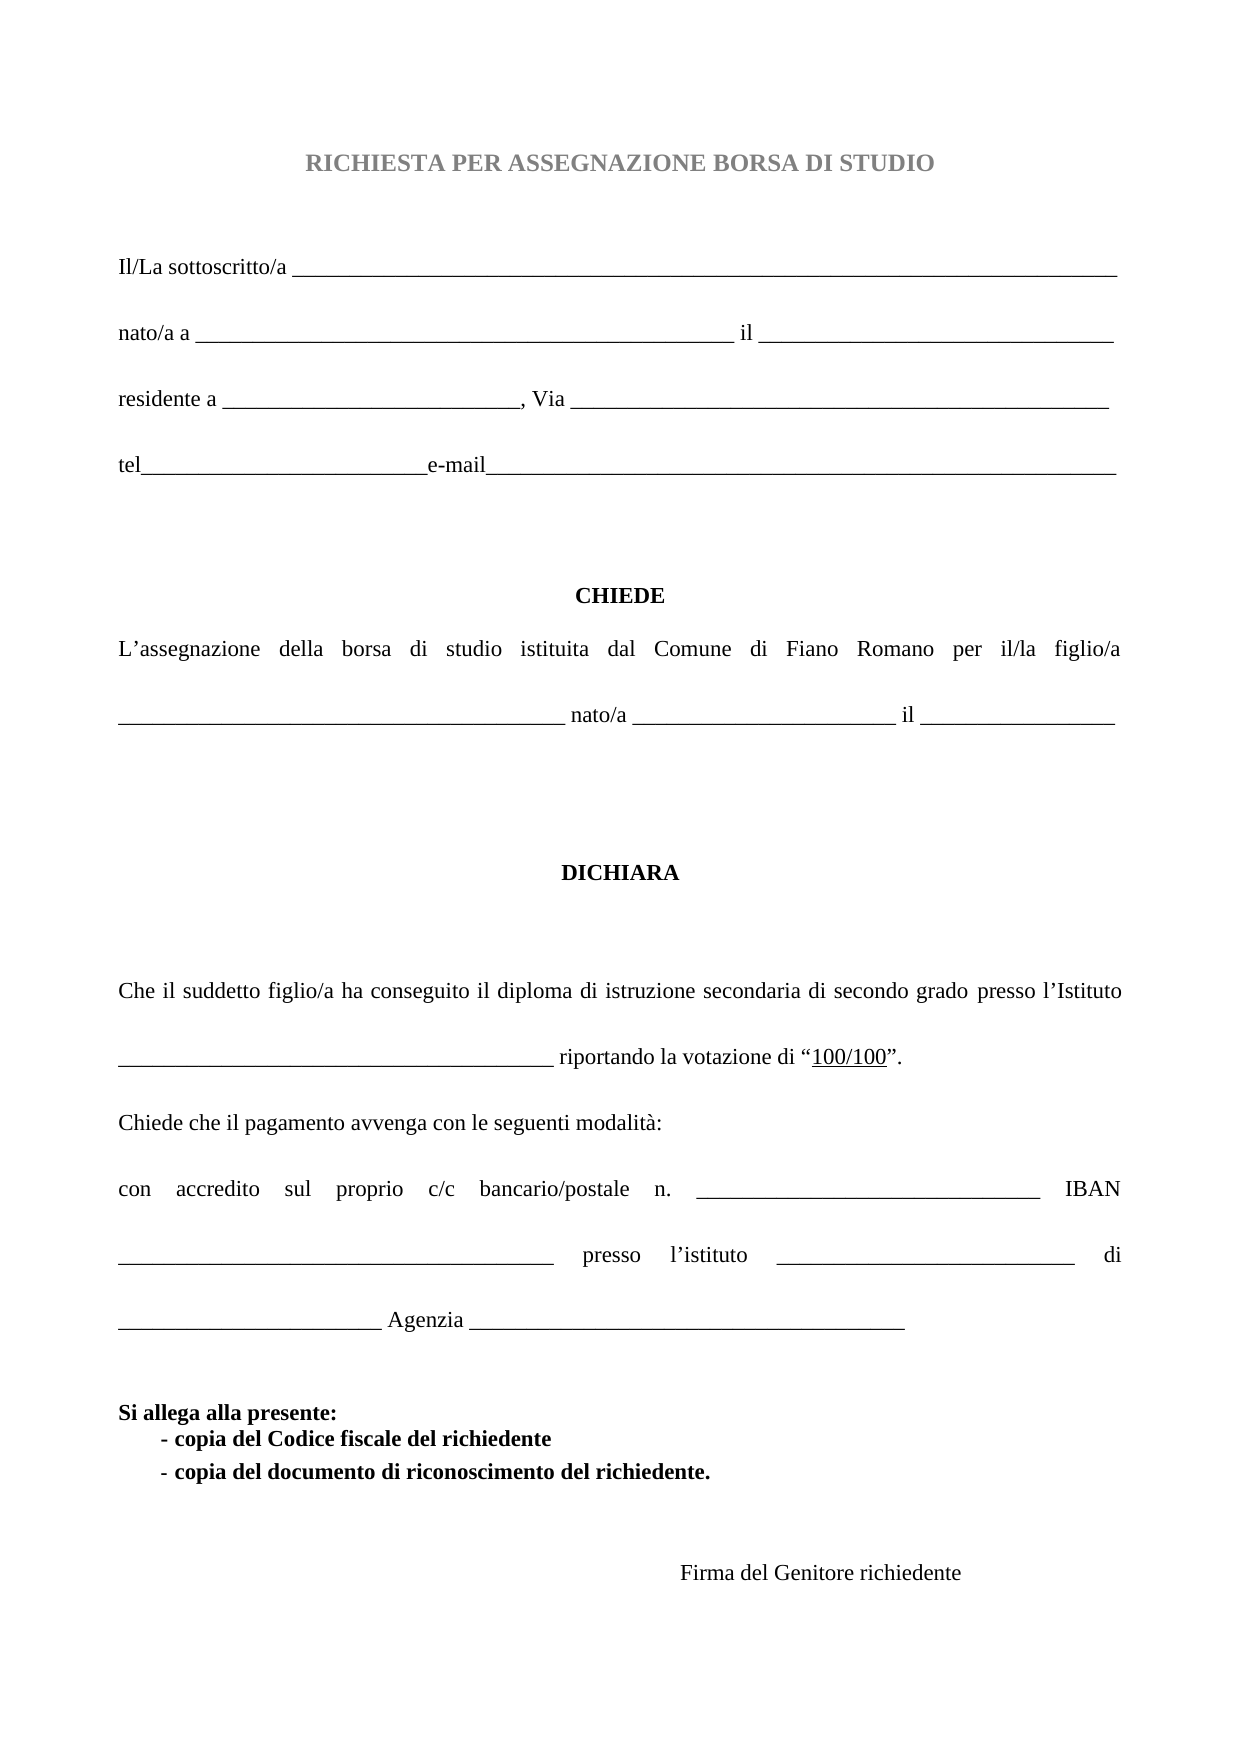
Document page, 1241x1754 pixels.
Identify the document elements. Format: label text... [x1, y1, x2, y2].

text CHIEDE [118, 582, 1122, 609]
text Si allega alla presente: [118, 1399, 1122, 1425]
text Chiede che il pagamento avvenga con le seguenti modalità: [118, 1109, 1122, 1135]
text Il/La sottoscritto/a ________________________________________________________________________ [118, 253, 1122, 279]
text Che il suddetto figlio/a ha conseguito il diploma di istruzione secondaria di secondo grado presso l’Istituto ______________________________________ riportando la votazione di “100/100”. [118, 977, 1122, 1069]
text nato/a a _______________________________________________ il _______________________________ [118, 319, 1122, 345]
text DICHIARA [118, 859, 1122, 885]
text Firma del Genitore richiedente [118, 1559, 1122, 1585]
text L’assegnazione della borsa di studio istituita dal Comune di Fiano Romano per il/la figlio/a _______________________________________ nato/a _______________________ il _________________ [118, 635, 1122, 727]
text tel_________________________e-mail_______________________________________________________ [118, 451, 1122, 477]
text residente a __________________________, Via _______________________________________________ [118, 385, 1122, 411]
list copia del documento di riconoscimento del richiedente. [160, 1458, 1122, 1484]
text con accredito sul proprio c/c bancario/postale n. ______________________________ IBAN ______________________________________ presso l’istituto __________________________ di _______________________ Agenzia ______________________________________ [118, 1175, 1122, 1333]
text RICHIESTA PER ASSEGNAZIONE borsa DI studio [118, 148, 1122, 176]
list copia del Codice fiscale del richiedente [160, 1425, 1122, 1451]
